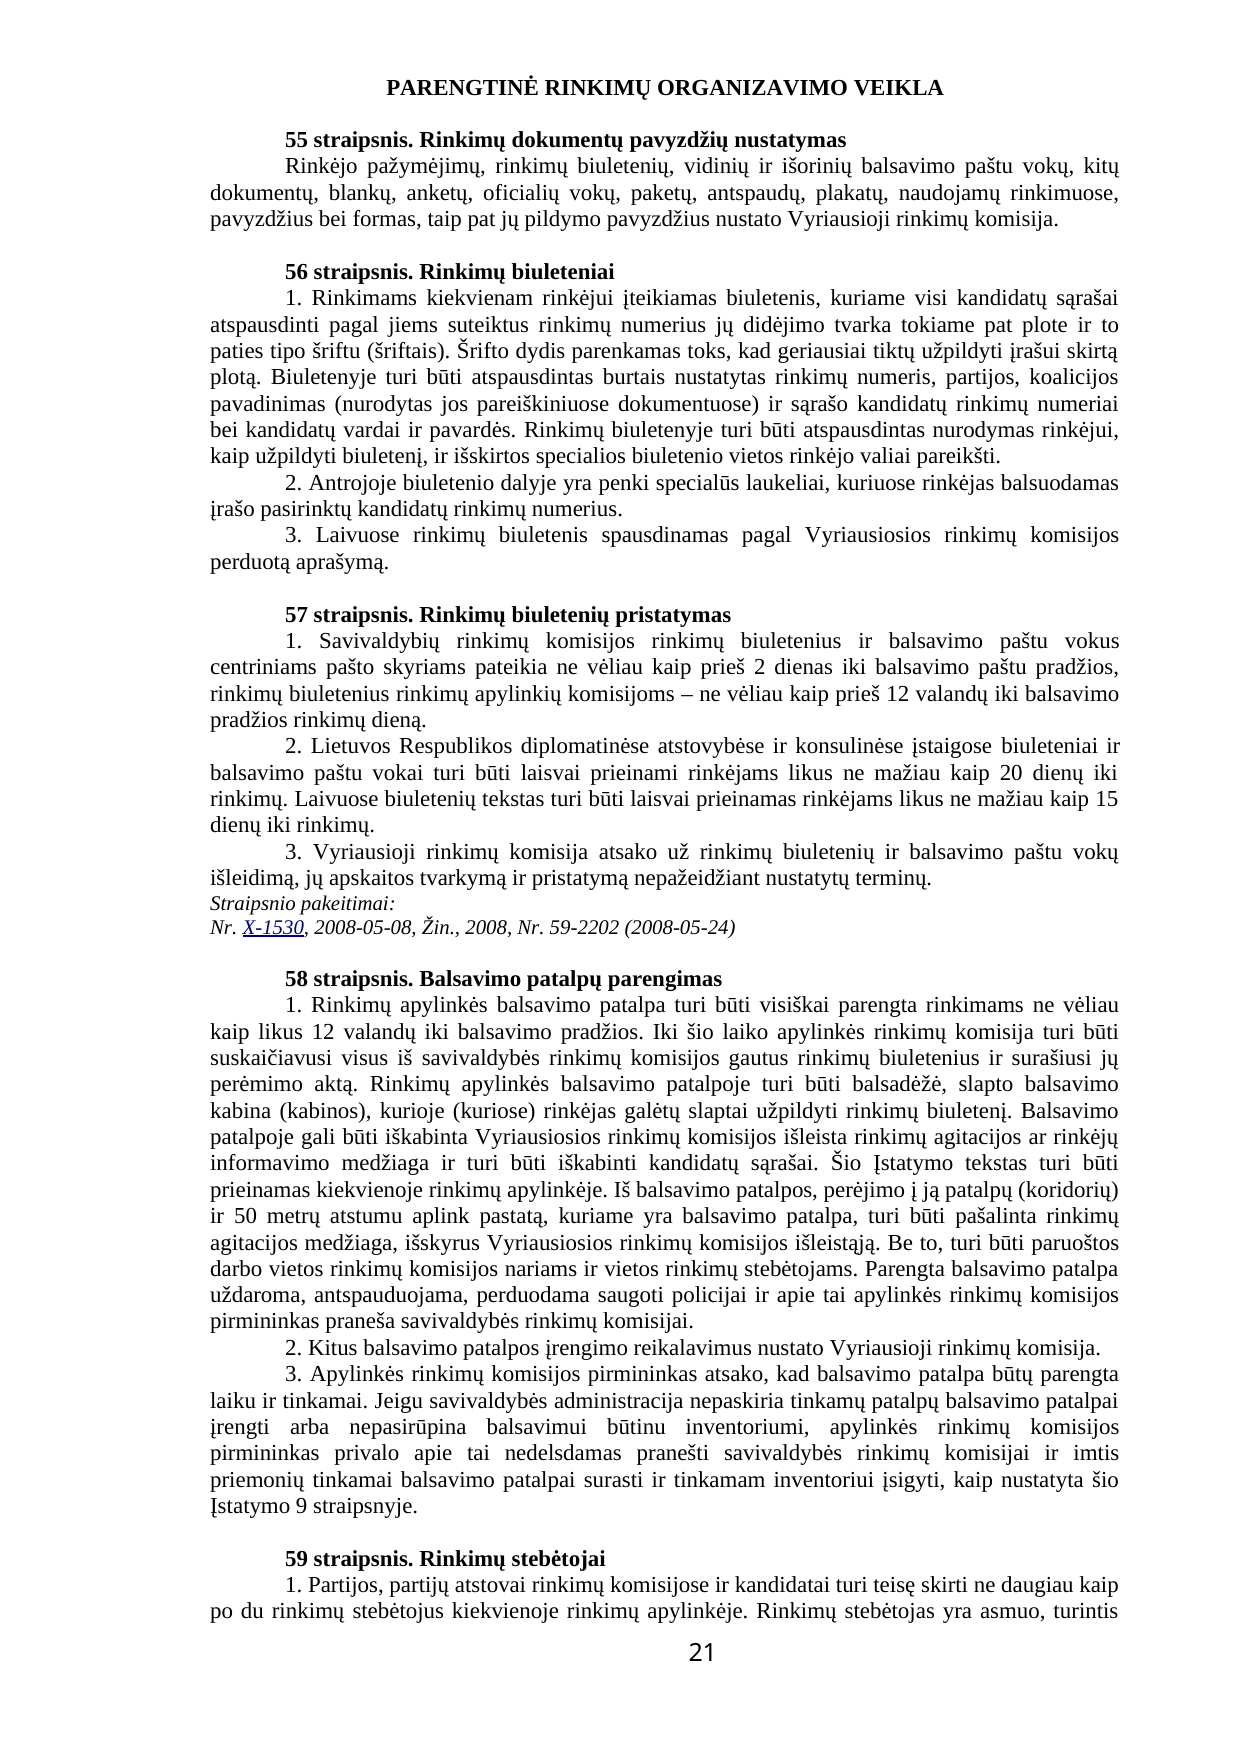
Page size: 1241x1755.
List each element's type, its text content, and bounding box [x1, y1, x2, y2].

text 56 straipsnis. Rinkimų biuleteniai [210, 258, 1120, 284]
text 3. Laivuose rinkimų biuletenis spausdinamas pagal Vyriausiosios rinkimų komisijos perduotą aprašymą. [210, 522, 1120, 574]
text 2. Lietuvos Respublikos diplomatinėse atstovybėse ir konsulinėse įstaigose biuleteniai ir balsavimo paštu vokai turi būti laisvai prieinami rinkėjams likus ne mažiau kaip 20 dienų iki rinkimų. Laivuose biuletenių tekstas turi būti laisvai prieinamas rinkėjams likus ne mažiau kaip 15 dienų iki rinkimų. [210, 732, 1120, 838]
text 1. Rinkimų apylinkės balsavimo patalpa turi būti visiškai parengta rinkimams ne vėliau kaip likus 12 valandų iki balsavimo pradžios. Iki šio laiko apylinkės rinkimų komisija turi būti suskaičiavusi visus iš savivaldybės rinkimų komisijos gautus rinkimų biuletenius ir surašiusi jų perėmimo aktą. Rinkimų apylinkės balsavimo patalpoje turi būti balsadėžė, slapto balsavimo kabina (kabinos), kurioje (kuriose) rinkėjas galėtų slaptai užpildyti rinkimų biuletenį. Balsavimo patalpoje gali būti iškabinta Vyriausiosios rinkimų komisijos išleista rinkimų agitacijos ar rinkėjų informavimo medžiaga ir turi būti iškabinti kandidatų sąrašai. Šio Įstatymo tekstas turi būti prieinamas kiekvienoje rinkimų apylinkėje. Iš balsavimo patalpos, perėjimo į ją patalpų (koridorių) ir 50 metrų atstumu aplink pastatą, kuriame yra balsavimo patalpa, turi būti pašalinta rinkimų agitacijos medžiaga, išskyrus Vyriausiosios rinkimų komisijos išleistąją. Be to, turi būti paruoštos darbo vietos rinkimų komisijos nariams ir vietos rinkimų stebėtojams. Parengta balsavimo patalpa uždaroma, antspauduojama, perduodama saugoti policijai ir apie tai apylinkės rinkimų komisijos pirmininkas praneša savivaldybės rinkimų komisijai. [210, 991, 1120, 1334]
text PARENGTINĖ RINKIMŲ ORGANIZAVIMO VEIKLA [210, 73, 1120, 100]
text 58 straipsnis. Balsavimo patalpų parengimas [210, 965, 1120, 991]
text 1. Rinkimams kiekvienam rinkėjui įteikiamas biuletenis, kuriame visi kandidatų sąrašai atspausdinti pagal jiems suteiktus rinkimų numerius jų didėjimo tvarka tokiame pat plote ir to paties tipo šriftu (šriftais). Šrifto dydis parenkamas toks, kad geriausiai tiktų užpildyti įrašui skirtą plotą. Biuletenyje turi būti atspausdintas burtais nustatytas rinkimų numeris, partijos, koalicijos pavadinimas (nurodytas jos pareiškiniuose dokumentuose) ir sąrašo kandidatų rinkimų numeriai bei kandidatų vardai ir pavardės. Rinkimų biuletenyje turi būti atspausdintas nurodymas rinkėjui, kaip užpildyti biuletenį, ir išskirtos specialios biuletenio vietos rinkėjo valiai pareikšti. [210, 284, 1120, 469]
text 3. Apylinkės rinkimų komisijos pirmininkas atsako, kad balsavimo patalpa būtų parengta laiku ir tinkamai. Jeigu savivaldybės administracija nepaskiria tinkamų patalpų balsavimo patalpai įrengti arba nepasirūpina balsavimui būtinu inventoriumi, apylinkės rinkimų komisijos pirmininkas privalo apie tai nedelsdamas pranešti savivaldybės rinkimų komisijai ir imtis priemonių tinkamai balsavimo patalpai surasti ir tinkamam inventoriui įsigyti, kaip nustatyta šio Įstatymo 9 straipsnyje. [210, 1360, 1120, 1518]
text 3. Vyriausioji rinkimų komisija atsako už rinkimų biuletenių ir balsavimo paštu vokų išleidimą, jų apskaitos tvarkymą ir pristatymą nepažeidžiant nustatytų terminų. [210, 838, 1120, 891]
text 59 straipsnis. Rinkimų stebėtojai [210, 1545, 1120, 1571]
text 1. Partijos, partijų atstovai rinkimų komisijose ir kandidatai turi teisę skirti ne daugiau kaip po du rinkimų stebėtojus kiekvienoje rinkimų apylinkėje. Rinkimų stebėtojas yra asmuo, turintis [210, 1571, 1120, 1624]
text Rinkėjo pažymėjimų, rinkimų biuletenių, vidinių ir išorinių balsavimo paštu vokų, kitų dokumentų, blankų, anketų, oficialių vokų, paketų, antspaudų, plakatų, naudojamų rinkimuose, pavyzdžius bei formas, taip pat jų pildymo pavyzdžius nustato Vyriausioji rinkimų komisija. [210, 153, 1120, 232]
text 57 straipsnis. Rinkimų biuletenių pristatymas [210, 601, 1120, 627]
text 2. Kitus balsavimo patalpos įrengimo reikalavimus nustato Vyriausioji rinkimų komisija. [210, 1334, 1120, 1360]
text 1. Savivaldybių rinkimų komisijos rinkimų biuletenius ir balsavimo paštu vokus centriniams pašto skyriams pateikia ne vėliau kaip prieš 2 dienas iki balsavimo paštu pradžios, rinkimų biuletenius rinkimų apylinkių komisijoms – ne vėliau kaip prieš 12 valandų iki balsavimo pradžios rinkimų dieną. [210, 627, 1120, 732]
text Straipsnio pakeitimai: [210, 891, 1120, 914]
text 2. Antrojoje biuletenio dalyje yra penki specialūs laukeliai, kuriuose rinkėjas balsuodamas įrašo pasirinktų kandidatų rinkimų numerius. [210, 469, 1120, 522]
text 55 straipsnis. Rinkimų dokumentų pavyzdžių nustatymas [210, 126, 1120, 153]
text Nr. X-1530, 2008-05-08, Žin., 2008, Nr. 59-2202 (2008-05-24) [210, 914, 1120, 939]
